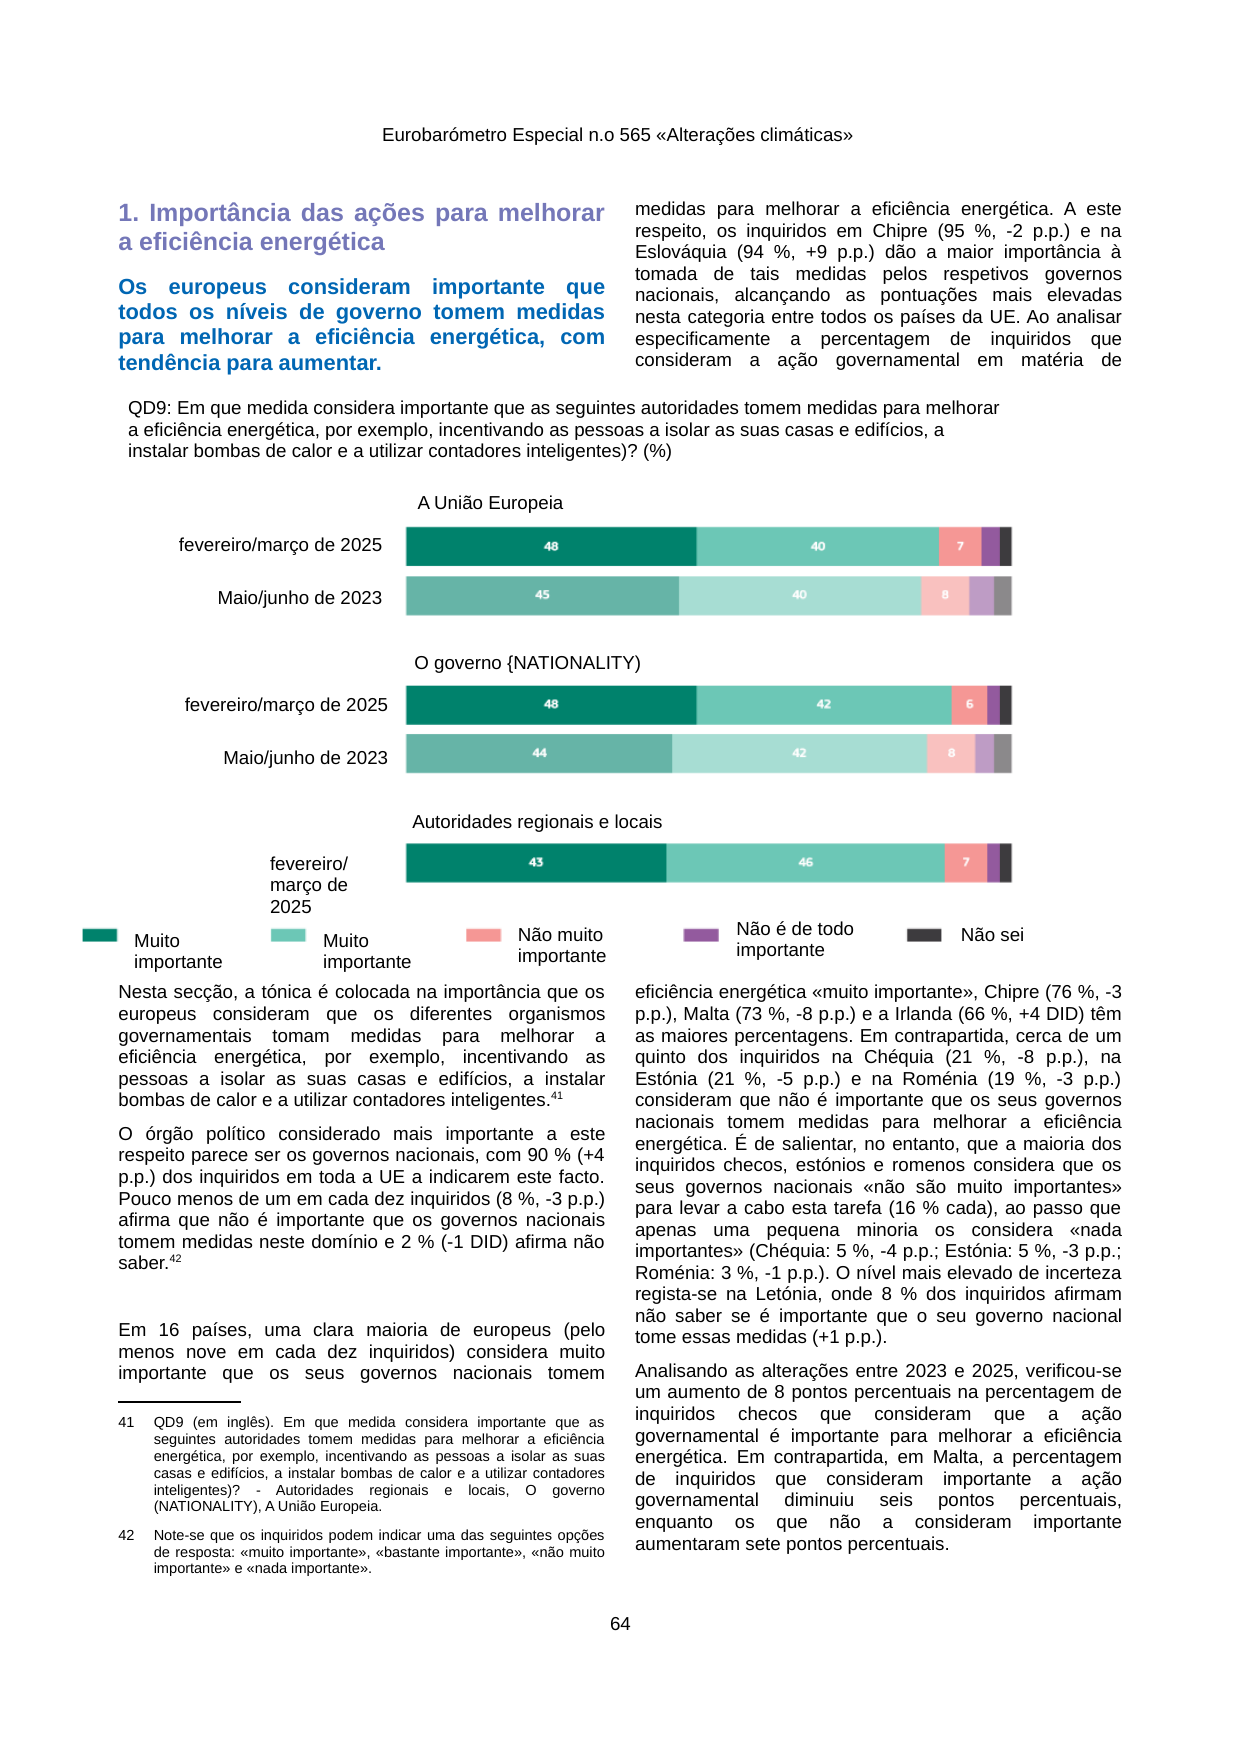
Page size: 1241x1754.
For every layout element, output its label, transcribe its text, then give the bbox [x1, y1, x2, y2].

picture [825, 926, 830, 934]
picture [763, 926, 768, 934]
text Em 16 países, uma clara maioria de europeus (pelo menos nove em cada dez inquiridos) considera muito importante que os seus governos nacionais tomem medidas para melhorar a eficiência energética. A este respeito, os inquiridos em Chipre (95 %, -2 p.p.) e na Eslováquia (94 %, +9 p.p.) dão a maior importância à tomada de tais medidas pelos respetivos governos nacionais, alcançando as pontuações mais elevadas nesta categoria entre todos os países da UE. Ao analisar especificamente a percentagem de inquiridos que consideram a ação governamental em matéria de eficiência energética «muito importante», Chipre (76 %, -3 p.p.), Malta (73 %, -8 p.p.) e a Irlanda (66 %, +4 DID) têm as maiores percentagens. Em contrapartida, cerca de um quinto dos inquiridos na Chéquia (21 %, -8 p.p.), na Estónia (21 %, -5 p.p.) e na Roménia (19 %, -3 p.p.) consideram que não é importante que os seus governos nacionais tomem medidas para melhorar a eficiência energética. É de salientar, no entanto, que a maioria dos inquiridos checos, estónios e romenos considera que os seus governos nacionais «não são muito importantes» para levar a cabo esta tarefa (16 % cada), ao passo que apenas uma pequena minoria os considera «nada importantes» (Chéquia: 5 %, -4 p.p.; Estónia: 5 %, -3 p.p.; Roménia: 3 %, -1 p.p.). O nível mais elevado de incerteza regista-se na Letónia, onde 8 % dos inquiridos afirmam não saber se é importante que o seu governo nacional tome essas medidas (+1 p.p.). [118, 1319, 605, 1383]
text Os europeus consideram importante que todos os níveis de governo tomem medidas para melhorar a eficiência energética, com tendência para aumentar. [118, 274, 605, 375]
text Note-se que os inquiridos podem indicar uma das seguintes opções de resposta: «muito importante», «bastante importante», «não muito importante» e «nada importante». [118, 1527, 605, 1577]
text QD9 (em inglês). Em que medida considera importante que as seguintes autoridades tomem medidas para melhorar a eficiência energética, por exemplo, incentivando as pessoas a isolar as suas casas e edifícios, a instalar bombas de calor e a utilizar contadores inteligentes)? - Autoridades regionais e locais, O governo (NATIONALITY), A União Europeia. [118, 1414, 605, 1515]
picture [361, 938, 366, 946]
picture [76, 925, 947, 946]
picture [742, 925, 747, 933]
text Analisando as alterações entre 2023 e 2025, verificou-se um aumento de 8 pontos percentuais na percentagem de inquiridos checos que consideram que a ação governamental é importante para melhorar a eficiência energética. Em contrapartida, em Malta, a percentagem de inquiridos que consideram importante a ação governamental diminuiu seis pontos percentuais, enquanto os que não a consideram importante aumentaram sete pontos percentuais. [635, 1360, 1122, 1554]
text Em 16 países, uma clara maioria de europeus (pelo menos nove em cada dez inquiridos) considera muito importante que os seus governos nacionais tomem medidas para melhorar a eficiência energética. A este respeito, os inquiridos em Chipre (95 %, -2 p.p.) e na Eslováquia (94 %, +9 p.p.) dão a maior importância à tomada de tais medidas pelos respetivos governos nacionais, alcançando as pontuações mais elevadas nesta categoria entre todos os países da UE. Ao analisar especificamente a percentagem de inquiridos que consideram a ação governamental em matéria de eficiência energética «muito importante», Chipre (76 %, -3 p.p.), Malta (73 %, -8 p.p.) e a Irlanda (66 %, +4 DID) têm as maiores percentagens. Em contrapartida, cerca de um quinto dos inquiridos na Chéquia (21 %, -8 p.p.), na Estónia (21 %, -5 p.p.) e na Roménia (19 %, -3 p.p.) consideram que não é importante que os seus governos nacionais tomem medidas para melhorar a eficiência energética. É de salientar, no entanto, que a maioria dos inquiridos checos, estónios e romenos considera que os seus governos nacionais «não são muito importantes» para levar a cabo esta tarefa (16 % cada), ao passo que apenas uma pequena minoria os considera «nada importantes» (Chéquia: 5 %, -4 p.p.; Estónia: 5 %, -3 p.p.; Roménia: 3 %, -1 p.p.). O nível mais elevado de incerteza regista-se na Letónia, onde 8 % dos inquiridos afirmam não saber se é importante que o seu governo nacional tome essas medidas (+1 p.p.). [635, 198, 1122, 1348]
picture [172, 938, 177, 946]
text Nesta secção, a tónica é colocada na importância que os europeus consideram que os diferentes organismos governamentais tomam medidas para melhorar a eficiência energética, por exemplo, incentivando as pessoas a isolar as suas casas e edifícios, a instalar bombas de calor e a utilizar contadores inteligentes. [118, 946, 605, 1111]
subtitle 1. Importância das ações para melhorar a eficiência energética [118, 198, 605, 255]
picture [846, 926, 851, 934]
text Nesta secção, a tónica é colocada na importância que os europeus consideram que os diferentes organismos governamentais tomam medidas para melhorar a eficiência energética, por exemplo, incentivando as pessoas a isolar as suas casas e edifícios, a instalar bombas de calor e a utilizar contadores inteligentes. [118, 387, 605, 925]
text O órgão político considerado mais importante a este respeito parece ser os governos nacionais, com 90 % (+4 p.p.) dos inquiridos em toda a UE a indicarem este facto. Pouco menos de um em cada dez inquiridos (8 %, -3 p.p.) afirma que não é importante que os governos nacionais tomem medidas neste domínio e 2 % (-1 DID) afirma não saber. [118, 1123, 605, 1273]
picture [402, 520, 1023, 893]
